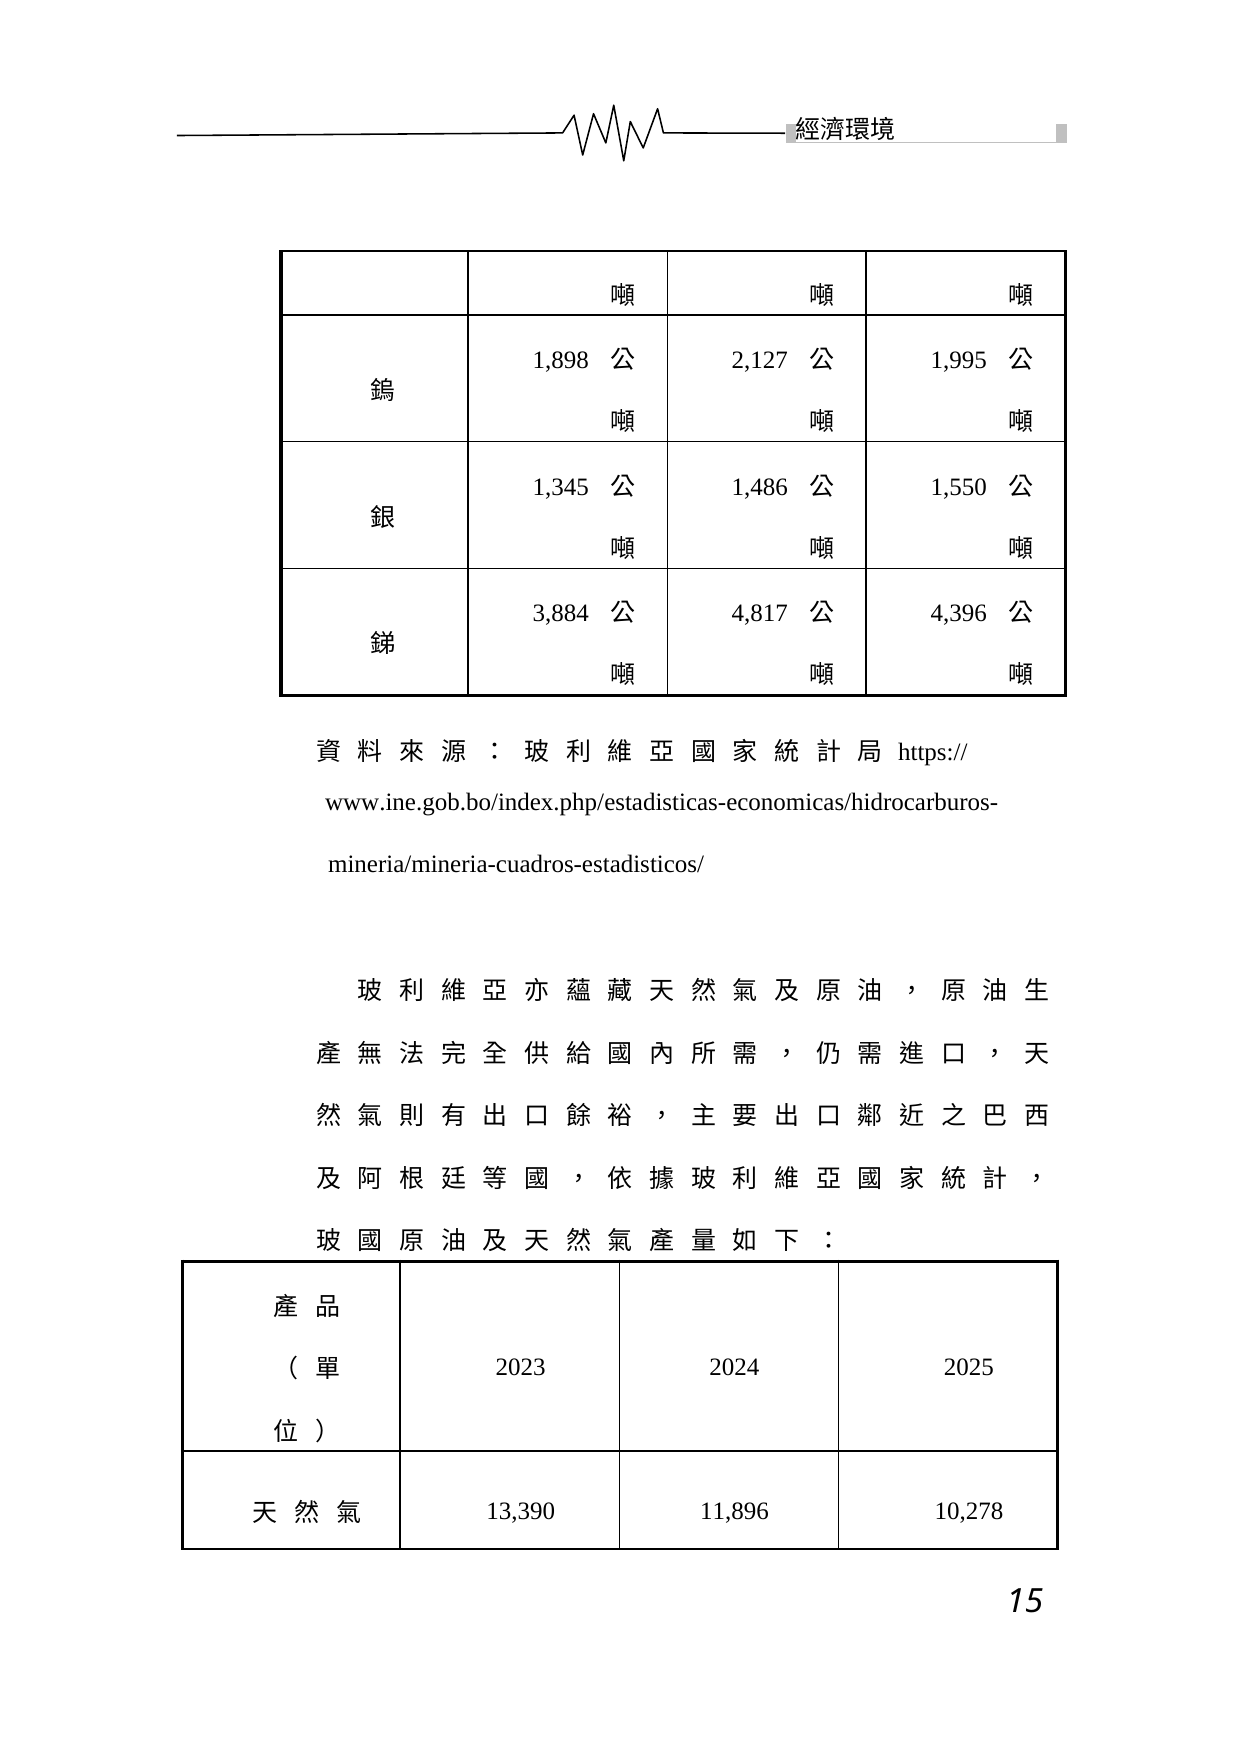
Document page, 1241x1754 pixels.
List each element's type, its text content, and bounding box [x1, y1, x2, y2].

table_cell 1,995公噸 [867, 316, 1064, 441]
table_cell 2,127公噸 [668, 316, 865, 441]
table_cell 1,898公噸 [469, 316, 667, 441]
table_cell 銀 [283, 442, 467, 567]
table_cell 銻 [283, 569, 467, 694]
table_cell 噸 [867, 252, 1064, 314]
table_cell 噸 [469, 252, 667, 314]
table_cell 13,390 [401, 1452, 619, 1548]
table_cell [283, 252, 467, 314]
table_cell 噸 [668, 252, 865, 314]
table_cell 4,396公噸 [867, 569, 1064, 694]
table_cell 1,486公噸 [668, 442, 865, 567]
table_cell 1,345公噸 [469, 442, 667, 567]
text 資料來源：玻利維亞國家統計局https://www.ine.gob.bo/index.php/estadisticas-economicas/hidrocarburos-mineria/mineria-cuadros-estadisticos/ [271, 697, 1058, 884]
table_cell 11,896 [620, 1452, 838, 1548]
table_header 2025 [839, 1263, 1056, 1450]
table_header 2024 [620, 1263, 838, 1450]
table_cell 鎢 [283, 316, 467, 441]
table_cell 天然氣 [184, 1452, 399, 1548]
table_cell 4,817公噸 [668, 569, 865, 694]
text 玻利維亞亦蘊藏天然氣及原油，原油生產無法完全供給國內所需，仍需進口，天然氣則有出口餘裕，主要出口鄰近之巴西及阿根廷等國，依據玻利維亞國家統計，玻國原油及天然氣產量如下： [281, 947, 1058, 1259]
table_header 產品（單位） [184, 1263, 399, 1450]
table_cell 10,278 [839, 1452, 1056, 1548]
table_cell 3,884公噸 [469, 569, 667, 694]
table_cell 1,550公噸 [867, 442, 1064, 567]
table_header 2023 [401, 1263, 619, 1450]
